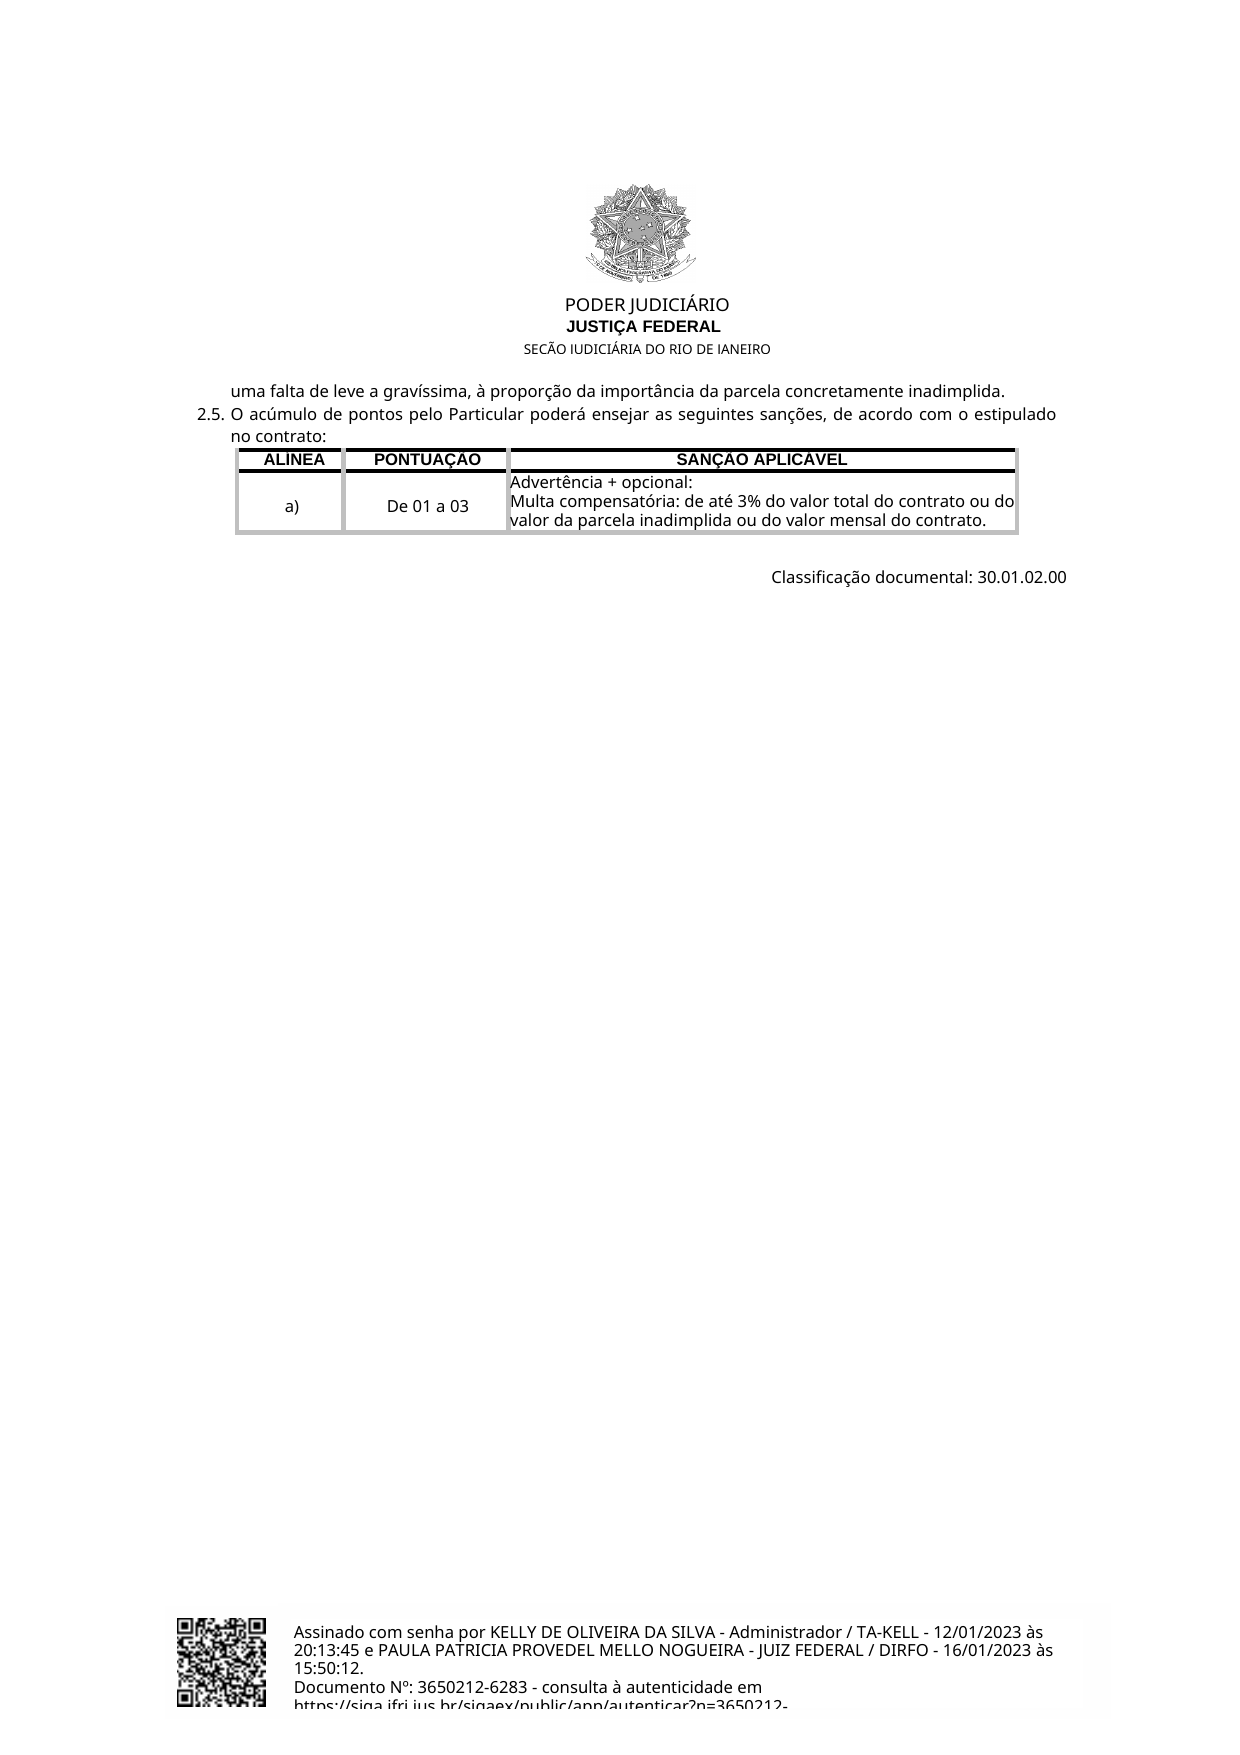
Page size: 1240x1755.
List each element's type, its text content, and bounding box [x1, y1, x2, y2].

text Classificação documental: 30.01.02.00 [771, 565, 1227, 588]
table_header ALÍNEA [239, 452, 341, 468]
table_cell De 01 a 03 [346, 473, 506, 530]
list O acúmulo de pontos pelo Particular poderá ensejar as seguintes sanções, de acordo com o estipulado no contrato: [197, 402, 1057, 448]
table_header SANÇÃO APLICÁVEL [511, 452, 1015, 468]
table_cell a) [239, 473, 341, 530]
table_cell Advertência + opcional: Multa compensatória: de até 3% do valor total do contrato ou do valor da parcela inadimplida ou do valor mensal do contrato. [511, 473, 1015, 530]
table_header PONTUAÇÃO [346, 452, 506, 468]
list uma falta de leve a gravíssima, à proporção da importância da parcela concretamente inadimplida. [209, 379, 1057, 402]
